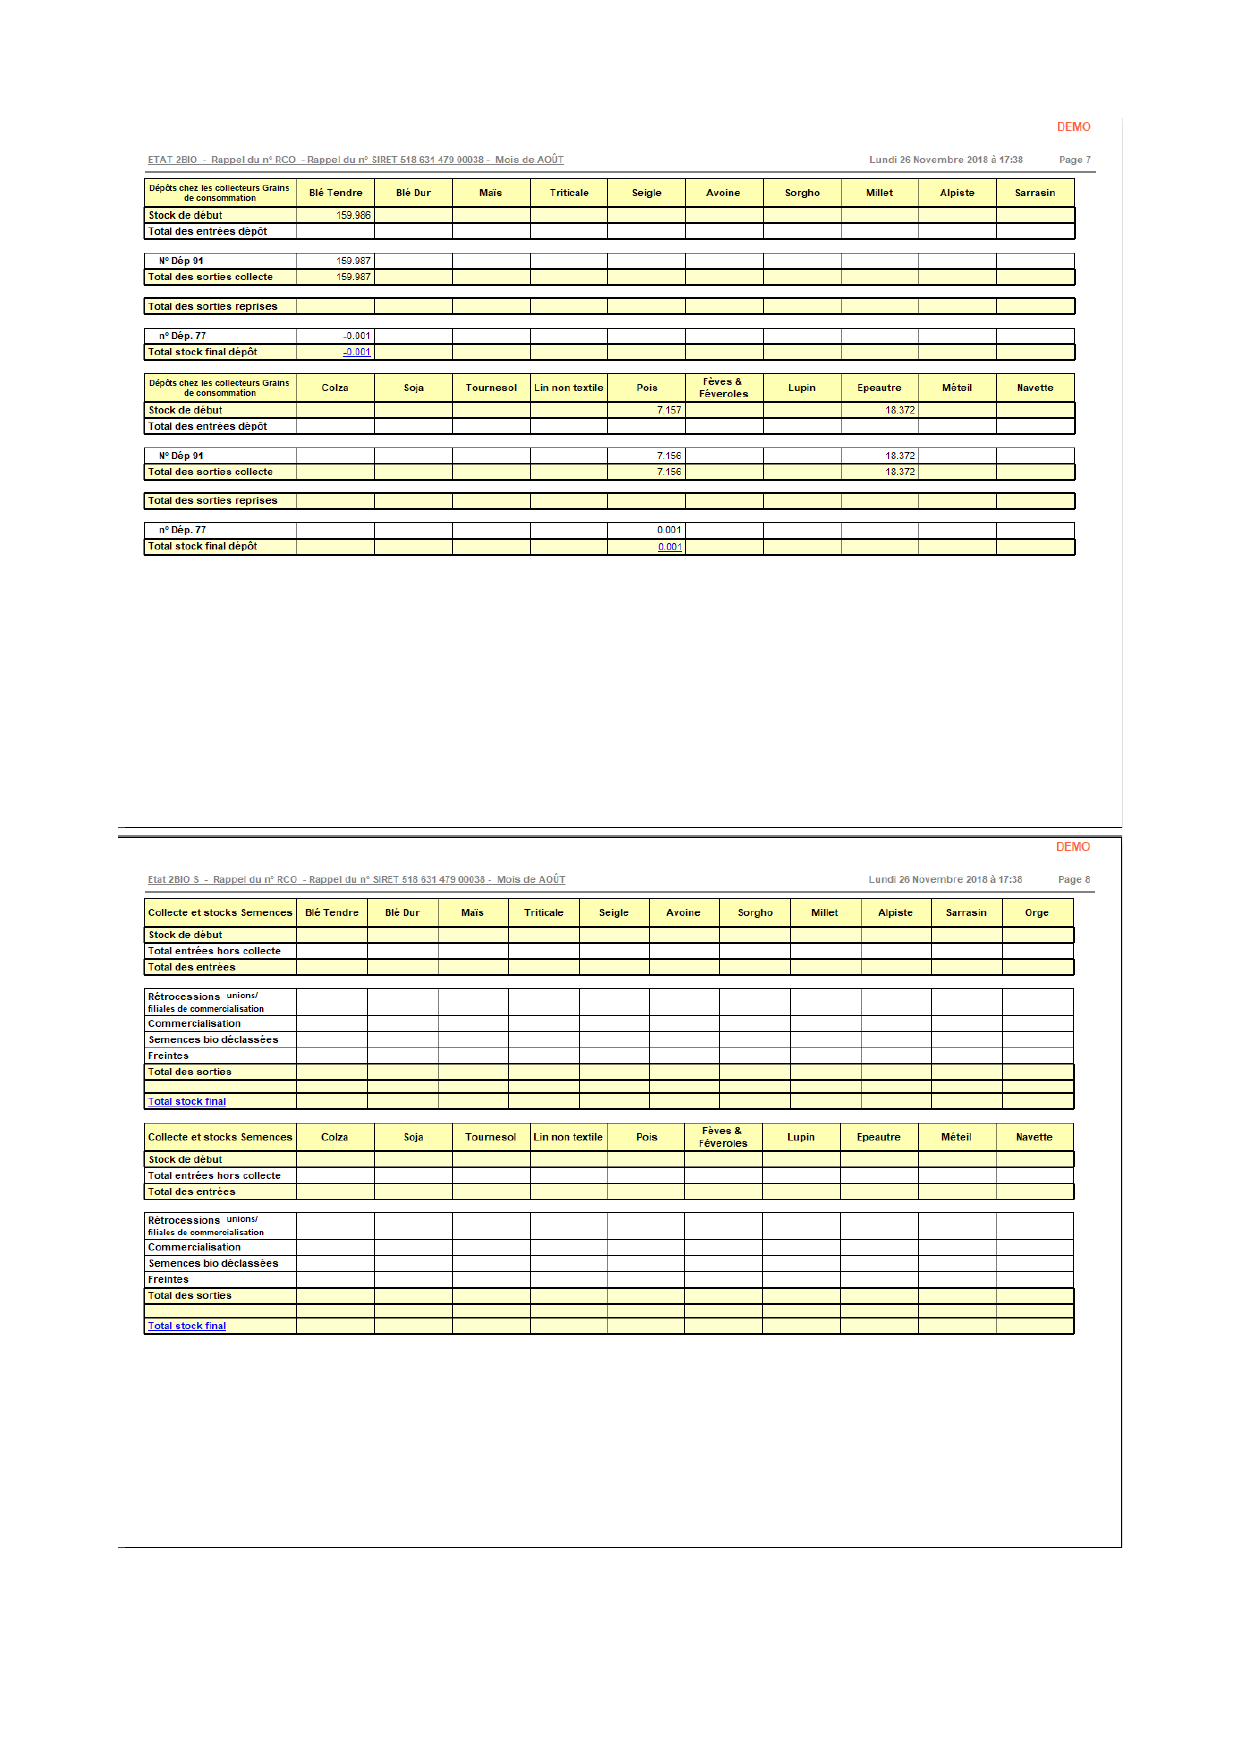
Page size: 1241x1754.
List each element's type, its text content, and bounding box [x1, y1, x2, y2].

picture [118, 118, 1123, 828]
text • Lien interactif : [118, 828, 1122, 835]
text • Lien interactif : [118, 1548, 1122, 1556]
picture [118, 835, 1123, 1548]
